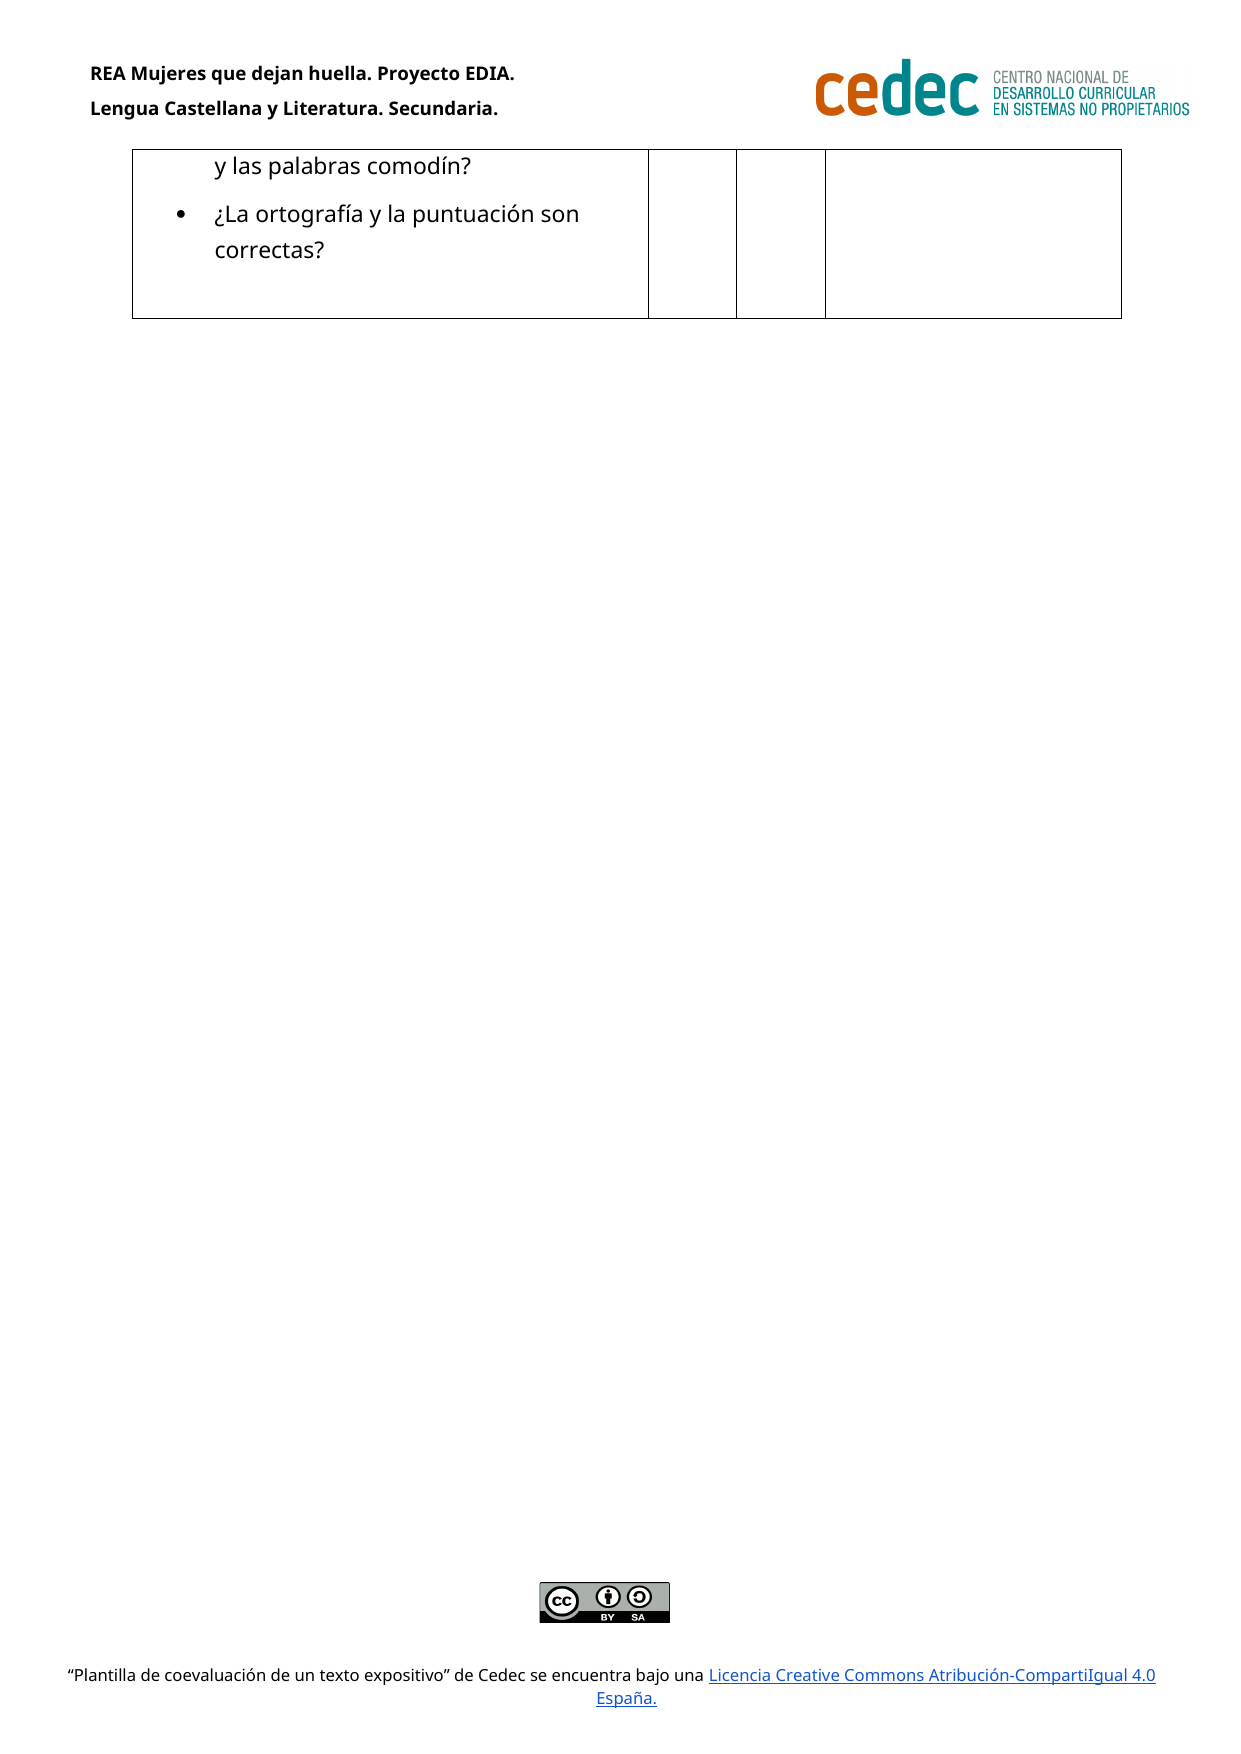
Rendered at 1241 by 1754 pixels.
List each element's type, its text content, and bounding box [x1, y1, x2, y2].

table_cell [737, 150, 825, 318]
table_cell [826, 150, 1121, 318]
table_cell y las palabras comodín? ¿La ortografía y la puntuación son correctas? [133, 150, 648, 318]
table_cell [649, 150, 736, 318]
